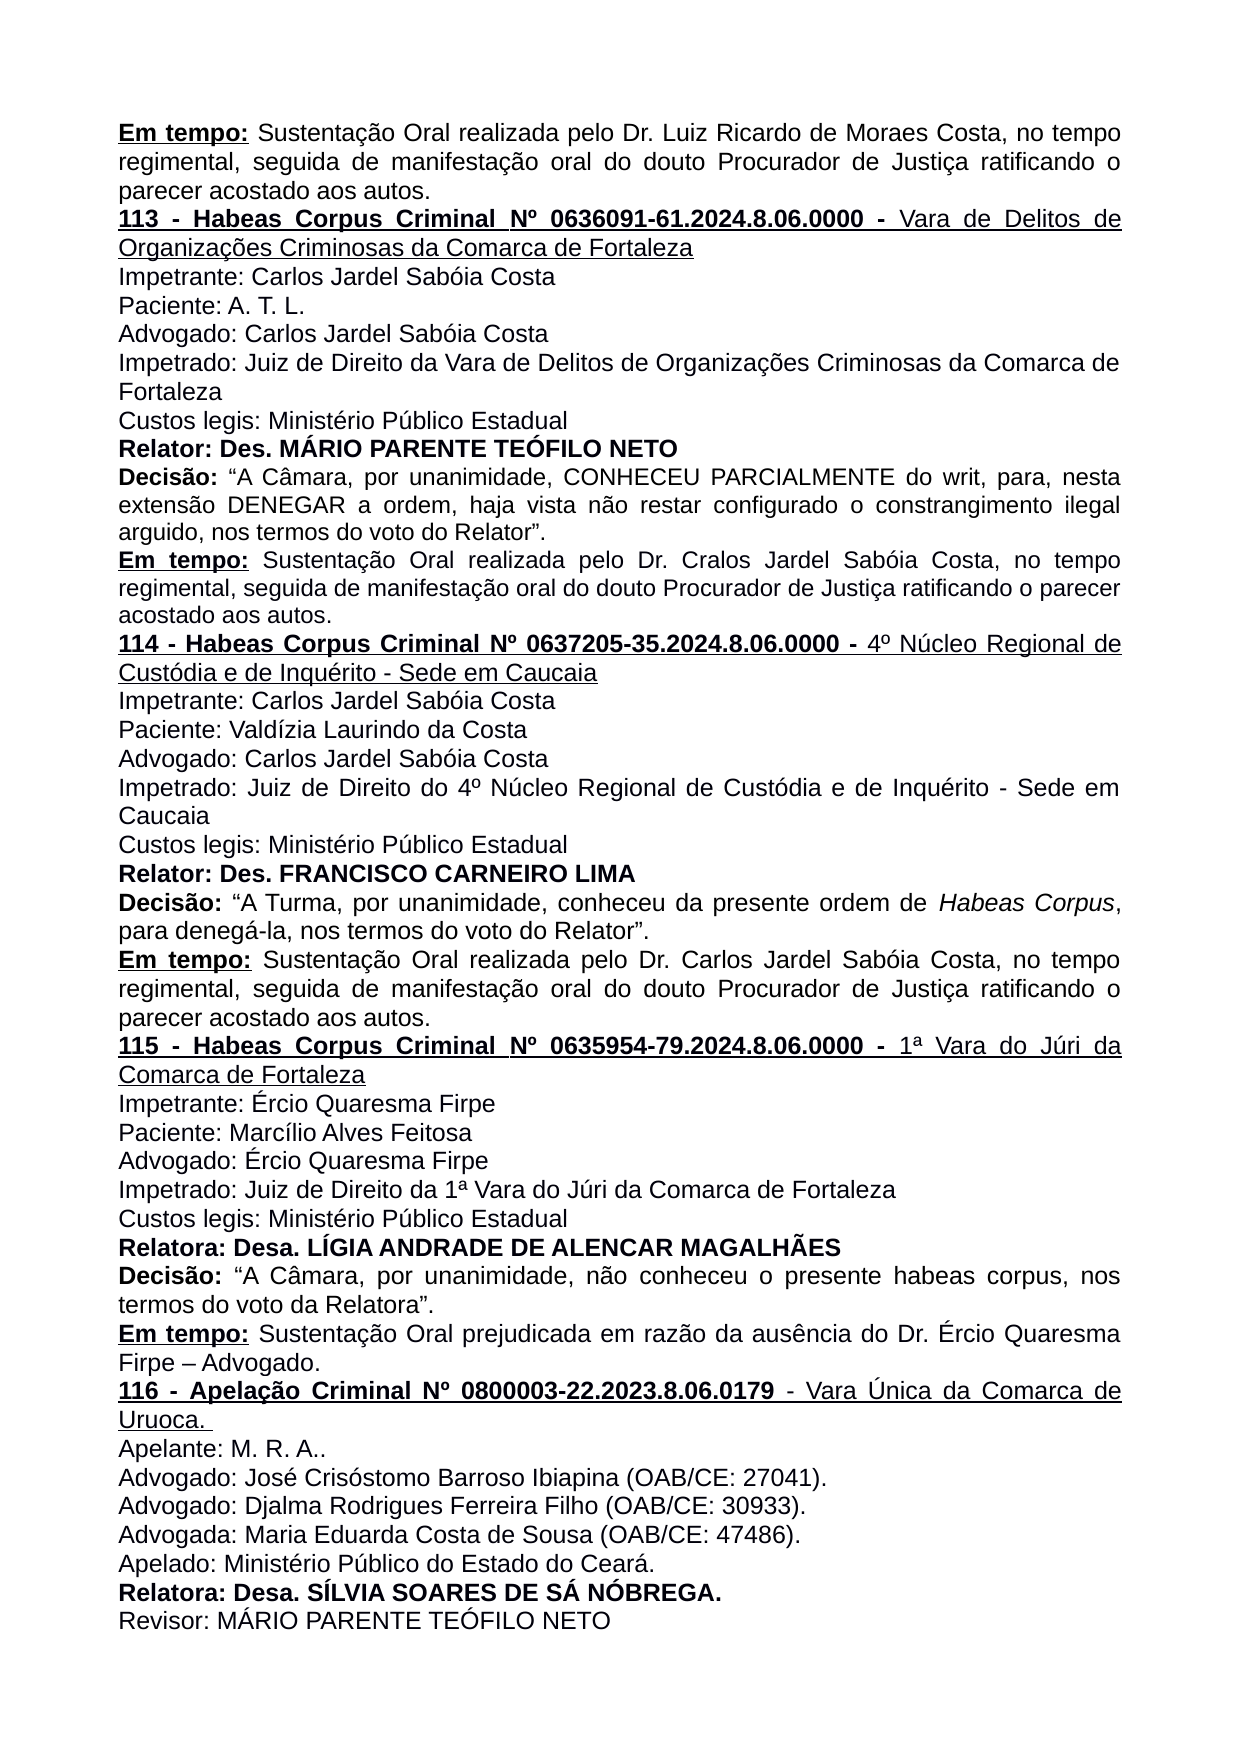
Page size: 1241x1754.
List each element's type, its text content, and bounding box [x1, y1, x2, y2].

text Advogado: Ércio Quaresma Firpe [118, 1146, 1122, 1175]
text Em tempo: Sustentação Oral prejudicada em razão da ausência do Dr. Ércio Quaresma Firpe – Advogado. [118, 1319, 1122, 1376]
text Em tempo: Sustentação Oral realizada pelo Dr. Luiz Ricardo de Moraes Costa, no tempo regimental, seguida de manifestação oral do douto Procurador de Justiça ratificando o parecer acostado aos autos. [118, 118, 1122, 204]
text Em tempo: Sustentação Oral realizada pelo Dr. Cralos Jardel Sabóia Costa, no tempo regimental, seguida de manifestação oral do douto Procurador de Justiça ratificando o parecer acostado aos autos. [118, 546, 1122, 629]
text 114 - Habeas Corpus Criminal Nº 0637205-35.2024.8.06.0000 - 4º Núcleo Regional de [118, 629, 1122, 654]
text Custódia e de Inquérito - Sede em Caucaia [118, 655, 1122, 686]
text Apelante: M. R. A.. [118, 1434, 1122, 1462]
text Decisão: “A Câmara, por unanimidade, CONHECEU PARCIALMENTE do writ, para, nesta extensão DENEGAR a ordem, haja vista não restar configurado o constrangimento ilegal arguido, nos termos do voto do Relator”. [118, 463, 1122, 546]
text Custos legis: Ministério Público Estadual [118, 1204, 1122, 1232]
text Relatora: Desa. LÍGIA ANDRADE DE ALENCAR MAGALHÃES [118, 1232, 1122, 1261]
text Paciente: Marcílio Alves Feitosa [118, 1117, 1122, 1146]
text Uruoca. [118, 1403, 1122, 1434]
text Impetrante: Carlos Jardel Sabóia Costa [118, 686, 1122, 715]
text Advogado: Carlos Jardel Sabóia Costa [118, 319, 1122, 348]
text Comarca de Fortaleza [118, 1057, 1122, 1089]
text 113 - Habeas Corpus Criminal Nº 0636091-61.2024.8.06.0000 - Vara de Delitos de [118, 204, 1122, 229]
text Paciente: A. T. L. [118, 291, 1122, 319]
text Impetrante: Carlos Jardel Sabóia Costa [118, 262, 1122, 291]
text Paciente: Valdízia Laurindo da Costa [118, 715, 1122, 744]
text Impetrado: Juiz de Direito da 1ª Vara do Júri da Comarca de Fortaleza [118, 1175, 1122, 1204]
text Relatora: Desa. SÍLVIA SOARES DE SÁ NÓBREGA. [118, 1577, 1122, 1606]
text Advogado: Djalma Rodrigues Ferreira Filho (OAB/CE: 30933). [118, 1491, 1122, 1520]
text Advogado: Carlos Jardel Sabóia Costa [118, 744, 1122, 772]
text Impetrado: Juiz de Direito da Vara de Delitos de Organizações Criminosas da Comarca de Fortaleza [118, 348, 1122, 406]
text Relator: Des. MÁRIO PARENTE TEÓFILO NETO [118, 434, 1122, 463]
text Organizações Criminosas da Comarca de Fortaleza [118, 230, 1122, 262]
text Apelado: Ministério Público do Estado do Ceará. [118, 1549, 1122, 1577]
text Decisão: “A Câmara, por unanimidade, não conheceu o presente habeas corpus, nos termos do voto da Relatora”. [118, 1261, 1122, 1319]
text Impetrado: Juiz de Direito do 4º Núcleo Regional de Custódia e de Inquérito - Sede em Caucaia [118, 772, 1122, 830]
text Relator: Des. FRANCISCO CARNEIRO LIMA [118, 859, 1122, 887]
text 116 - Apelação Criminal Nº 0800003-22.2023.8.06.0179 - Vara Única da Comarca de [118, 1376, 1122, 1401]
text Custos legis: Ministério Público Estadual [118, 830, 1122, 859]
text Custos legis: Ministério Público Estadual [118, 406, 1122, 434]
text Em tempo: Sustentação Oral realizada pelo Dr. Carlos Jardel Sabóia Costa, no tempo regimental, seguida de manifestação oral do douto Procurador de Justiça ratificando o parecer acostado aos autos. [118, 945, 1122, 1031]
text Advogada: Maria Eduarda Costa de Sousa (OAB/CE: 47486). [118, 1520, 1122, 1549]
text 115 - Habeas Corpus Criminal Nº 0635954-79.2024.8.06.0000 - 1ª Vara do Júri da [118, 1031, 1122, 1056]
text Revisor: MÁRIO PARENTE TEÓFILO NETO [118, 1606, 1122, 1635]
text Advogado: José Crisóstomo Barroso Ibiapina (OAB/CE: 27041). [118, 1462, 1122, 1491]
text Decisão: “A Turma, por unanimidade, conheceu da presente ordem de Habeas Corpus, para denegá-la, nos termos do voto do Relator”. [118, 887, 1122, 945]
text Impetrante: Ércio Quaresma Firpe [118, 1089, 1122, 1117]
